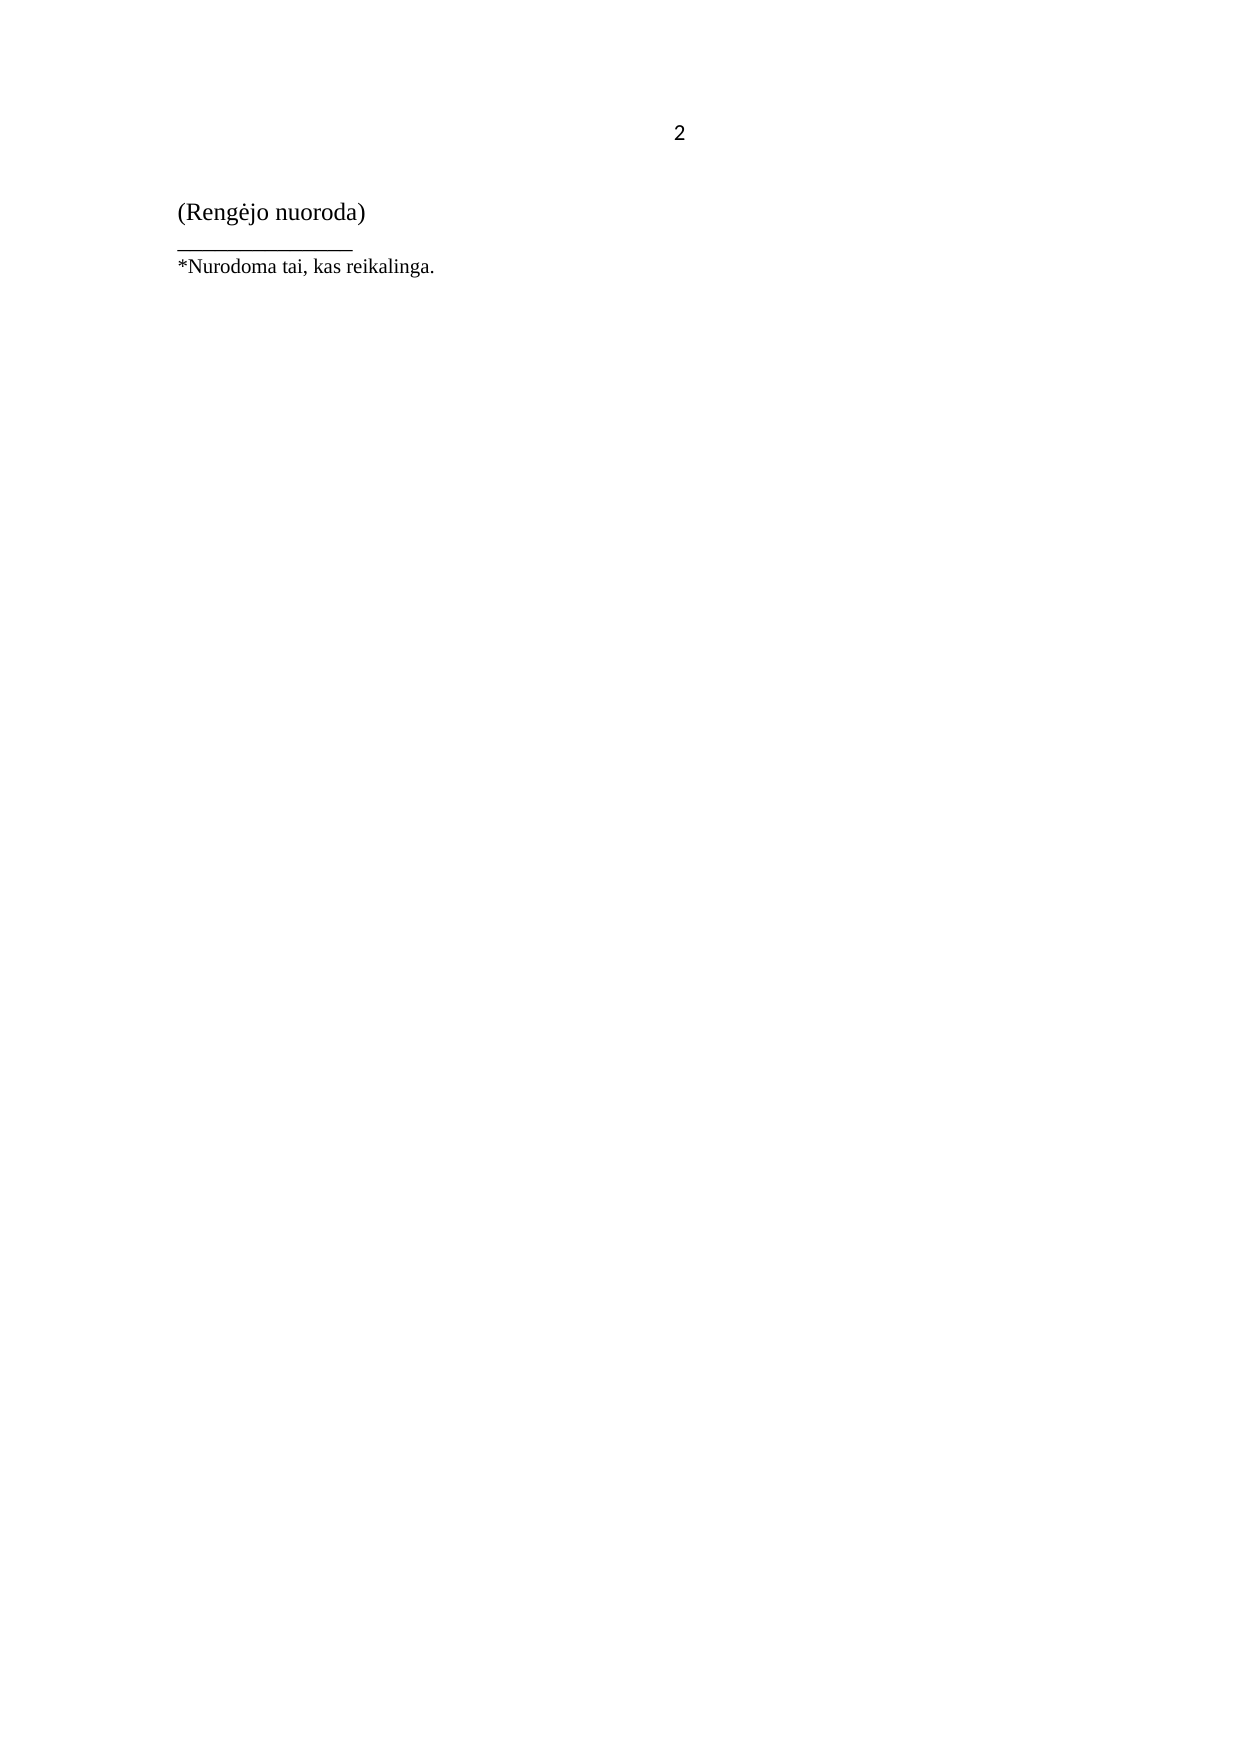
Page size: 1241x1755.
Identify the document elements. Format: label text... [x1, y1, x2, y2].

text ______________ [177, 225, 1181, 254]
text *Nurodoma tai, kas reikalinga. [177, 254, 1181, 278]
text (Rengėjo nuoroda) [177, 197, 1181, 225]
